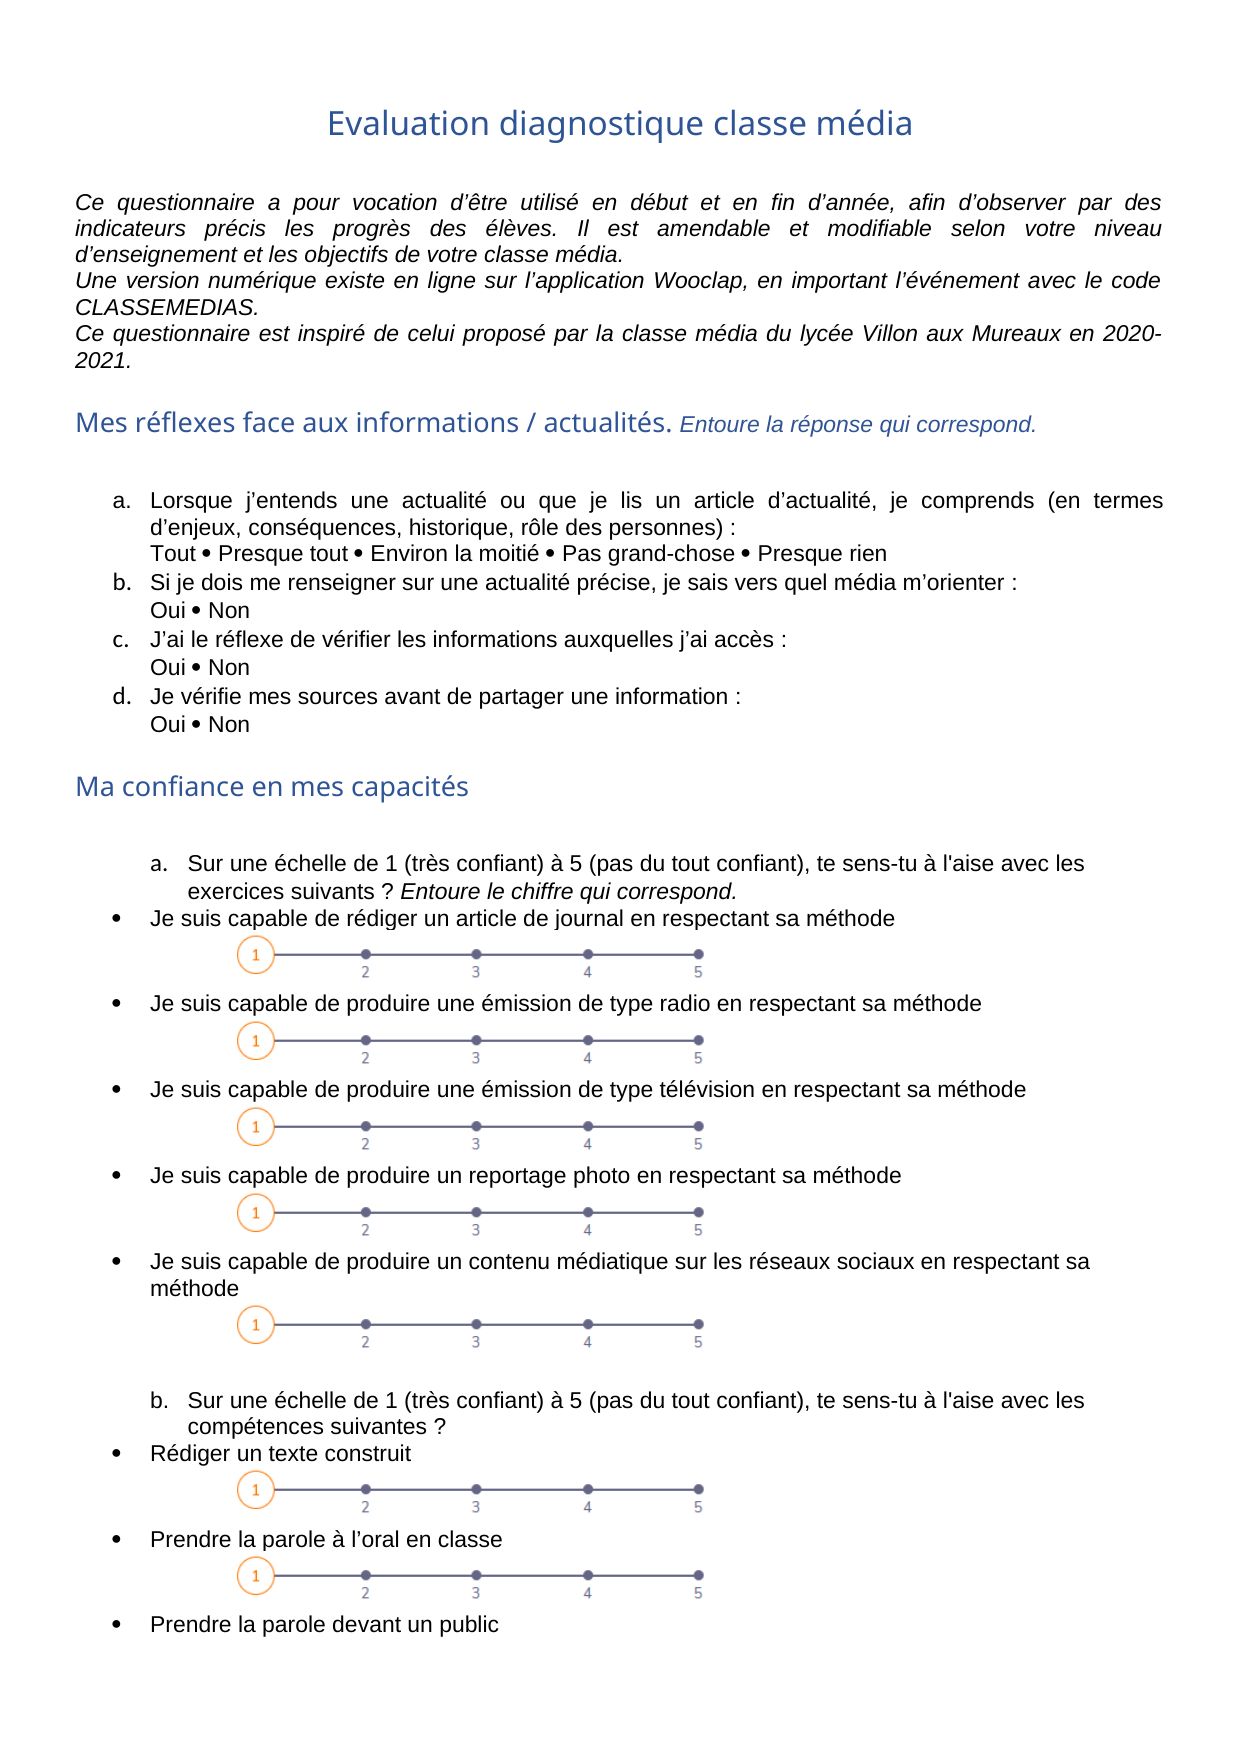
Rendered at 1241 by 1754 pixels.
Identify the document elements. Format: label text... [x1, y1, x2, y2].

list Je suis capable de produire une émission de type radio en respectant sa méthode [112, 990, 1165, 1017]
text Tout  Presque tout  Environ la moitié  Pas grand-chose  Presque rien [150, 540, 1165, 567]
list Si je dois me renseigner sur une actualité précise, je sais vers quel média m’orienter : Oui  Non [112, 567, 1165, 623]
list Lorsque j’entends une actualité ou que je lis un article d’actualité, je comprends (en termes d’enjeux, conséquences, historique, rôle des personnes) : [112, 487, 1165, 540]
list Sur une échelle de 1 (très confiant) à 5 (pas du tout confiant), te sens-tu à l'aise avec les exercices suivants ? Entoure le chiffre qui correspond. [150, 848, 1165, 904]
subtitle Ma confiance en mes capacités [75, 768, 1165, 804]
list Prendre la parole à l’oral en classe [112, 1526, 1165, 1552]
subtitle Evaluation diagnostique classe média [75, 100, 1165, 145]
subtitle Mes réflexes face aux informations / actualités. Entoure la réponse qui correspond. [75, 403, 1165, 440]
list Rédiger un texte construit [112, 1439, 1165, 1466]
list Je suis capable de produire un contenu médiatique sur les réseaux sociaux en respectant sa méthode [112, 1248, 1165, 1301]
list Je suis capable de rédiger un article de journal en respectant sa méthode [112, 904, 1165, 931]
list J’ai le réflexe de vérifier les informations auxquelles j’ai accès : Oui  Non [112, 623, 1165, 680]
list Prendre la parole devant un public [112, 1611, 1165, 1638]
text Oui  Non [150, 711, 1165, 737]
list Je suis capable de produire une émission de type télévision en respectant sa méthode [112, 1076, 1165, 1103]
list Je vérifie mes sources avant de partager une information : [112, 680, 1165, 711]
list Je suis capable de produire un reportage photo en respectant sa méthode [112, 1162, 1165, 1189]
text Ce questionnaire est inspiré de celui proposé par la classe média du lycée Villon aux Mureaux en 2020-2021. [75, 320, 1165, 373]
text Ce questionnaire a pour vocation d’être utilisé en début et en fin d’année, afin d’observer par des indicateurs précis les progrès des élèves. Il est amendable et modifiable selon votre niveau d’enseignement et les objectifs de votre classe média. [75, 188, 1165, 267]
list Sur une échelle de 1 (très confiant) à 5 (pas du tout confiant), te sens-tu à l'aise avec les compétences suivantes ? [150, 1387, 1165, 1439]
text Une version numérique existe en ligne sur l’application Wooclap, en important l’événement avec le code CLASSEMEDIAS. [75, 267, 1165, 320]
